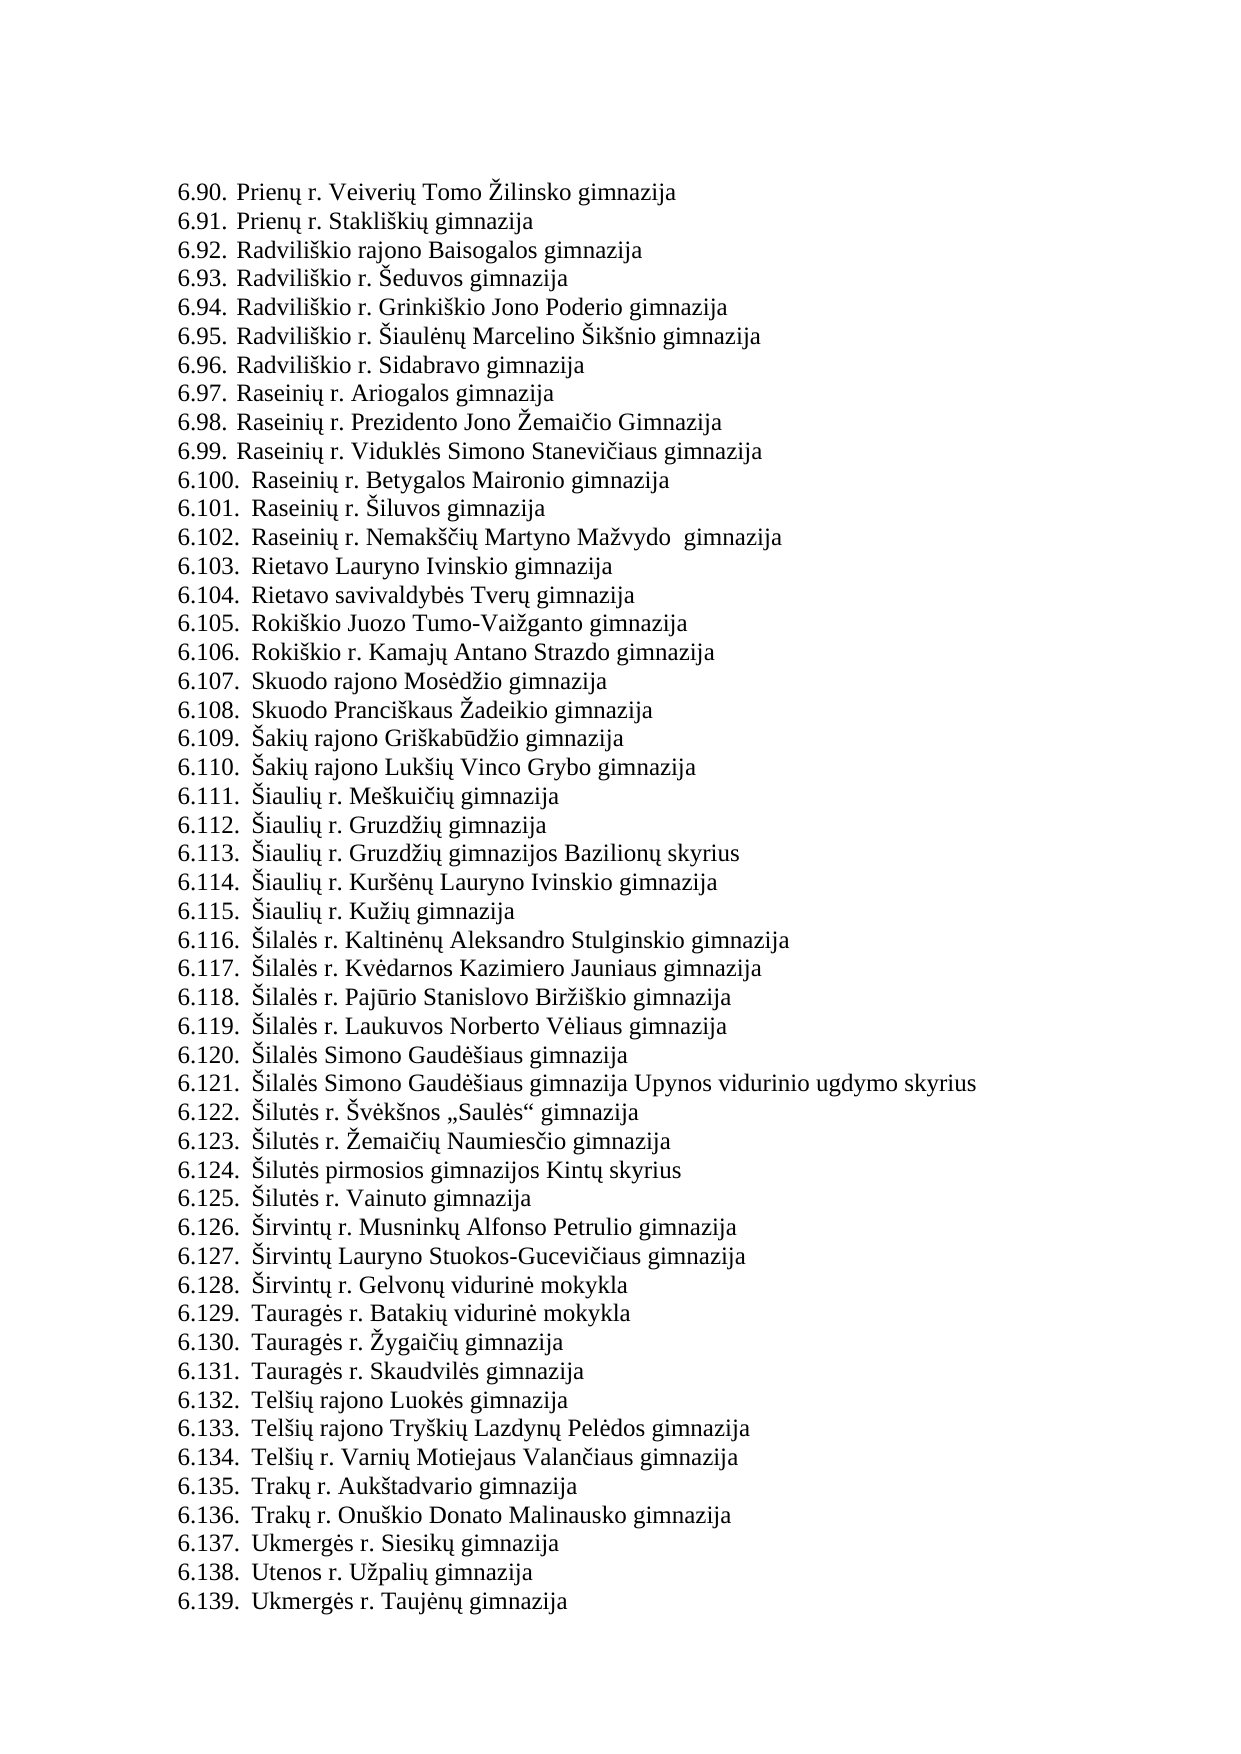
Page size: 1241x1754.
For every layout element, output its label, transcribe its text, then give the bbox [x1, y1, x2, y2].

text 6.91. Prienų r. Stakliškių gimnazija [177, 206, 1181, 235]
text 6.103. Rietavo Lauryno Ivinskio gimnazija [177, 551, 1181, 580]
text 6.111. Šiaulių r. Meškuičių gimnazija [177, 781, 1181, 810]
text 6.104. Rietavo savivaldybės Tverų gimnazija [177, 580, 1181, 608]
text 6.117. Šilalės r. Kvėdarnos Kazimiero Jauniaus gimnazija [177, 953, 1181, 982]
text 6.136. Trakų r. Onuškio Donato Malinausko gimnazija [177, 1500, 1181, 1528]
text 6.124. Šilutės pirmosios gimnazijos Kintų skyrius [177, 1155, 1181, 1183]
text 6.123. Šilutės r. Žemaičių Naumiesčio gimnazija [177, 1126, 1181, 1155]
text 6.119. Šilalės r. Laukuvos Norberto Vėliaus gimnazija [177, 1011, 1181, 1040]
text 6.115. Šiaulių r. Kužių gimnazija [177, 896, 1181, 925]
text 6.138. Utenos r. Užpalių gimnazija [177, 1557, 1181, 1586]
text 6.90. Prienų r. Veiverių Tomo Žilinsko gimnazija [177, 177, 1181, 206]
text 6.121. Šilalės Simono Gaudėšiaus gimnazija Upynos vidurinio ugdymo skyrius [177, 1068, 1181, 1097]
text 6.129. Tauragės r. Batakių vidurinė mokykla [177, 1298, 1181, 1327]
text 6.96. Radviliškio r. Sidabravo gimnazija [177, 350, 1181, 378]
text 6.101. Raseinių r. Šiluvos gimnazija [177, 493, 1181, 522]
text 6.99. Raseinių r. Viduklės Simono Stanevičiaus gimnazija [177, 436, 1181, 465]
text 6.109. Šakių rajono Griškabūdžio gimnazija [177, 723, 1181, 752]
text 6.114. Šiaulių r. Kuršėnų Lauryno Ivinskio gimnazija [177, 867, 1181, 896]
text 6.118. Šilalės r. Pajūrio Stanislovo Biržiškio gimnazija [177, 982, 1181, 1011]
text 6.107. Skuodo rajono Mosėdžio gimnazija [177, 666, 1181, 695]
text 6.98. Raseinių r. Prezidento Jono Žemaičio Gimnazija [177, 407, 1181, 436]
text 6.126. Širvintų r. Musninkų Alfonso Petrulio gimnazija [177, 1212, 1181, 1241]
text 6.108. Skuodo Pranciškaus Žadeikio gimnazija [177, 695, 1181, 723]
text 6.131. Tauragės r. Skaudvilės gimnazija [177, 1356, 1181, 1385]
text 6.130. Tauragės r. Žygaičių gimnazija [177, 1327, 1181, 1356]
text 6.135. Trakų r. Aukštadvario gimnazija [177, 1471, 1181, 1500]
text 6.133. Telšių rajono Tryškių Lazdynų Pelėdos gimnazija [177, 1413, 1181, 1442]
text 6.139. Ukmergės r. Taujėnų gimnazija [177, 1586, 1181, 1615]
text 6.100. Raseinių r. Betygalos Maironio gimnazija [177, 465, 1181, 493]
text 6.122. Šilutės r. Švėkšnos „Saulės“ gimnazija [177, 1097, 1181, 1126]
text 6.134. Telšių r. Varnių Motiejaus Valančiaus gimnazija [177, 1442, 1181, 1471]
text 6.93. Radviliškio r. Šeduvos gimnazija [177, 263, 1181, 292]
text 6.112. Šiaulių r. Gruzdžių gimnazija [177, 810, 1181, 838]
text 6.105. Rokiškio Juozo Tumo-Vaižganto gimnazija [177, 608, 1181, 637]
text 6.120. Šilalės Simono Gaudėšiaus gimnazija [177, 1040, 1181, 1068]
text 6.95. Radviliškio r. Šiaulėnų Marcelino Šikšnio gimnazija [177, 321, 1181, 350]
text 6.110. Šakių rajono Lukšių Vinco Grybo gimnazija [177, 752, 1181, 781]
text 6.92. Radviliškio rajono Baisogalos gimnazija [177, 235, 1181, 263]
text 6.127. Širvintų Lauryno Stuokos-Gucevičiaus gimnazija [177, 1241, 1181, 1270]
text 6.106. Rokiškio r. Kamajų Antano Strazdo gimnazija [177, 637, 1181, 666]
text 6.125. Šilutės r. Vainuto gimnazija [177, 1183, 1181, 1212]
text 6.116. Šilalės r. Kaltinėnų Aleksandro Stulginskio gimnazija [177, 925, 1181, 953]
text 6.128. Širvintų r. Gelvonų vidurinė mokykla [177, 1270, 1181, 1298]
text 6.132. Telšių rajono Luokės gimnazija [177, 1385, 1181, 1413]
text 6.102. Raseinių r. Nemakščių Martyno Mažvydo gimnazija [177, 522, 1181, 551]
text 6.97. Raseinių r. Ariogalos gimnazija [177, 378, 1181, 407]
text 6.94. Radviliškio r. Grinkiškio Jono Poderio gimnazija [177, 292, 1181, 321]
text 6.137. Ukmergės r. Siesikų gimnazija [177, 1528, 1181, 1557]
text 6.113. Šiaulių r. Gruzdžių gimnazijos Bazilionų skyrius [177, 838, 1181, 867]
